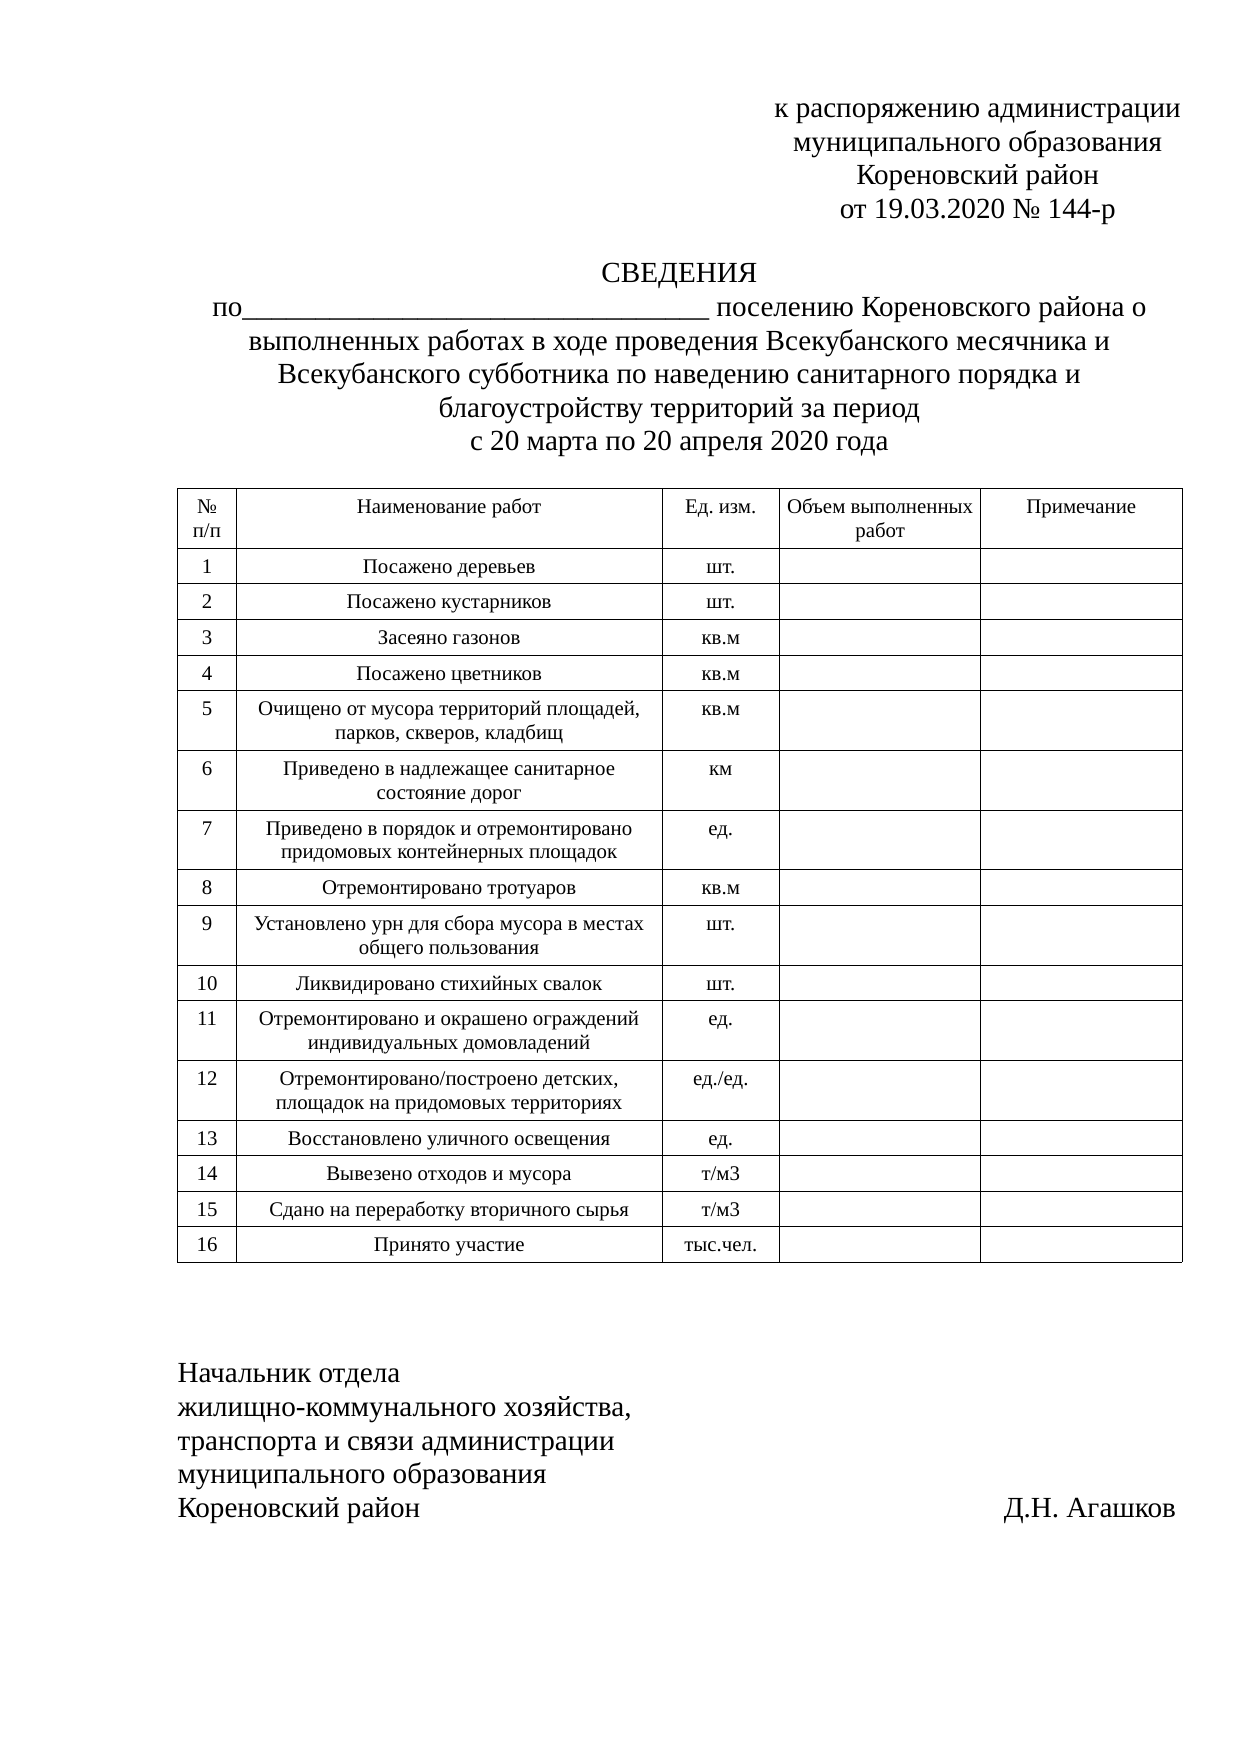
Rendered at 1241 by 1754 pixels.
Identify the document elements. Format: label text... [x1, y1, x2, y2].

table_cell Приведено в надлежащее санитарное состояние дорог [237, 751, 662, 809]
table_cell [780, 584, 980, 619]
table_cell ед. [663, 811, 779, 869]
table_cell Вывезено отходов и мусора [237, 1156, 662, 1191]
table_cell [981, 966, 1182, 1000]
table_header Объем выполненных работ [780, 489, 980, 548]
table_header Наименование работ [237, 489, 662, 548]
table_cell Принято участие [237, 1227, 662, 1262]
table_cell Отремонтировано и окрашено ограждений индивидуальных домовладений [237, 1001, 662, 1060]
text транспорта и связи администрации [177, 1423, 1181, 1456]
table_cell [981, 751, 1182, 809]
table_cell 11 [178, 1001, 236, 1060]
table_cell ед. [663, 1121, 779, 1155]
table_cell [981, 1061, 1182, 1119]
table_cell Восстановлено уличного освещения [237, 1121, 662, 1155]
table_cell [981, 1121, 1182, 1155]
table_cell тыс.чел. [663, 1227, 779, 1262]
table_cell шт. [663, 549, 779, 583]
table_cell Сдано на переработку вторичного сырья [237, 1192, 662, 1226]
table_cell т/м3 [663, 1156, 779, 1191]
table_cell [780, 1121, 980, 1155]
text жилищно-коммунального хозяйства, [177, 1389, 1181, 1423]
table_cell шт. [663, 906, 779, 964]
table_cell [981, 549, 1182, 583]
table_cell [780, 811, 980, 869]
table_cell [780, 870, 980, 905]
table_cell [981, 811, 1182, 869]
table_cell [981, 1001, 1182, 1060]
table_cell [780, 1227, 980, 1262]
text с 20 марта по 20 апреля 2020 года [177, 423, 1181, 457]
table_cell Очищено от мусора территорий площадей, парков, скверов, кладбищ [237, 691, 662, 750]
table_cell 16 [178, 1227, 236, 1262]
table_cell [780, 966, 980, 1000]
table_cell шт. [663, 966, 779, 1000]
table_cell 7 [178, 811, 236, 869]
table_cell 15 [178, 1192, 236, 1226]
text СВЕДЕНИЯ [177, 256, 1181, 289]
table_cell [981, 584, 1182, 619]
table_cell Посажено кустарников [237, 584, 662, 619]
table_cell [981, 906, 1182, 964]
table_cell 12 [178, 1061, 236, 1119]
table_cell [780, 549, 980, 583]
table_cell Посажено цветников [237, 656, 662, 690]
table_cell Засеяно газонов [237, 620, 662, 654]
table_cell Отремонтировано тротуаров [237, 870, 662, 905]
table_cell [981, 870, 1182, 905]
text муниципального образования [177, 1456, 1181, 1490]
table_header Примечание [981, 489, 1182, 548]
table_cell 14 [178, 1156, 236, 1191]
table_cell [780, 1192, 980, 1226]
table_cell [981, 656, 1182, 690]
table_cell ед. [663, 1001, 779, 1060]
table_header Ед. изм. [663, 489, 779, 548]
table_cell [780, 1001, 980, 1060]
table_cell 6 [178, 751, 236, 809]
text от 19.03.2020 № 144-р [774, 191, 1181, 224]
table_cell км [663, 751, 779, 809]
table_cell кв.м [663, 691, 779, 750]
table_cell [780, 620, 980, 654]
table_cell Установлено урн для сбора мусора в местах общего пользования [237, 906, 662, 964]
table_cell ед./ед. [663, 1061, 779, 1119]
table_cell [780, 691, 980, 750]
text Кореновский район [774, 157, 1181, 191]
table_cell 8 [178, 870, 236, 905]
table_cell 5 [178, 691, 236, 750]
text Начальник отдела [177, 1356, 1181, 1389]
table_cell Отремонтировано/построено детских, площадок на придомовых территориях [237, 1061, 662, 1119]
table_cell [981, 691, 1182, 750]
table_cell 2 [178, 584, 236, 619]
table_cell [981, 620, 1182, 654]
text муниципального образования [774, 124, 1181, 157]
text Кореновский район Д.Н. Агашков [177, 1490, 1181, 1523]
table_cell 4 [178, 656, 236, 690]
table_cell Посажено деревьев [237, 549, 662, 583]
table_cell Ликвидировано стихийных свалок [237, 966, 662, 1000]
table_cell 13 [178, 1121, 236, 1155]
table_cell [780, 906, 980, 964]
table_cell 3 [178, 620, 236, 654]
table_cell [981, 1227, 1182, 1262]
table_cell [981, 1192, 1182, 1226]
table_cell [981, 1156, 1182, 1191]
table_cell кв.м [663, 620, 779, 654]
table_cell т/м3 [663, 1192, 779, 1226]
table_header № п/п [178, 489, 236, 548]
text по________________________________ поселению Кореновского района о выполненных работах в ходе проведения Всекубанского месячника и Всекубанского субботника по наведению санитарного порядка и благоустройству территорий за период [177, 289, 1181, 423]
table_cell [780, 1061, 980, 1119]
table_cell [780, 1156, 980, 1191]
table_cell [780, 656, 980, 690]
table_cell Приведено в порядок и отремонтировано придомовых контейнерных площадок [237, 811, 662, 869]
table_cell кв.м [663, 656, 779, 690]
table_cell [780, 751, 980, 809]
table_cell 10 [178, 966, 236, 1000]
text к распоряжению администрации [774, 90, 1181, 124]
table_cell шт. [663, 584, 779, 619]
table_cell кв.м [663, 870, 779, 905]
table_cell 9 [178, 906, 236, 964]
table_cell 1 [178, 549, 236, 583]
